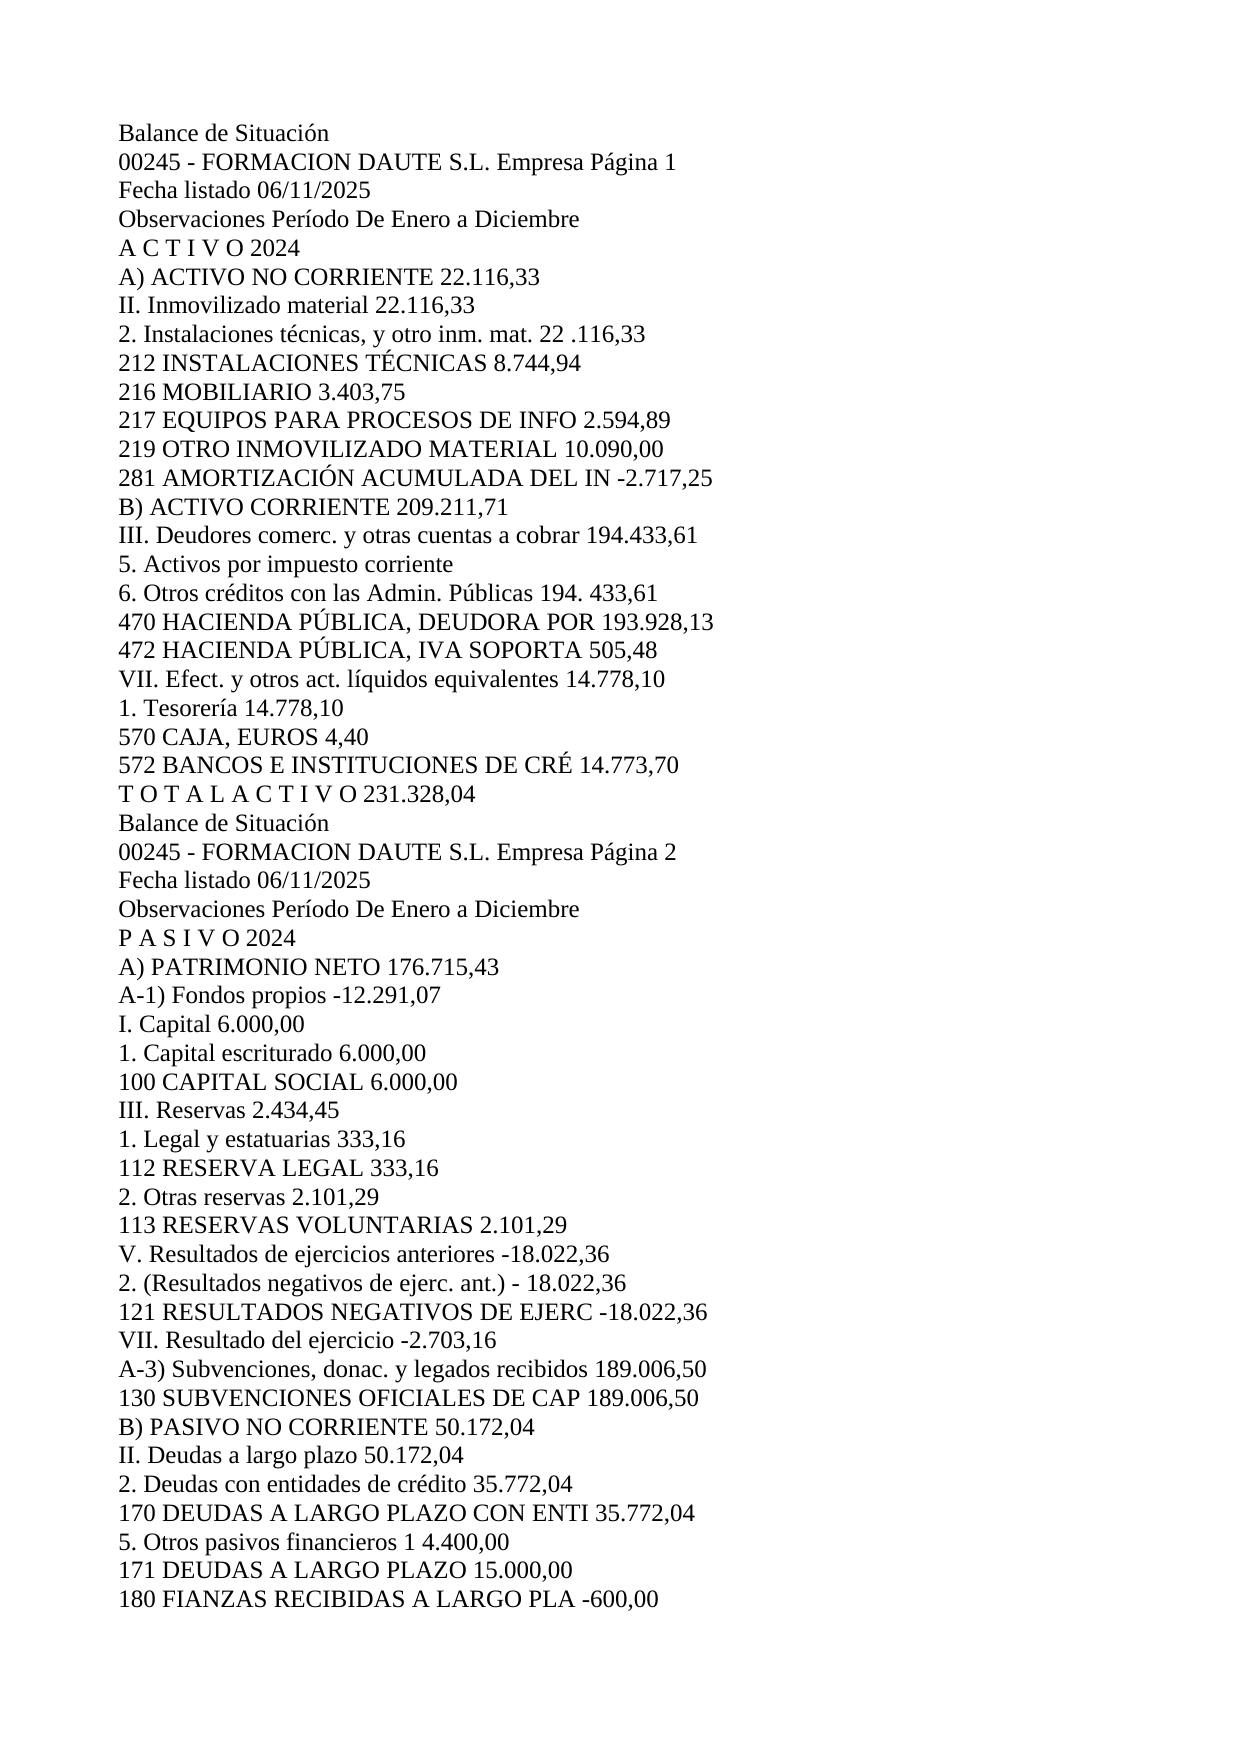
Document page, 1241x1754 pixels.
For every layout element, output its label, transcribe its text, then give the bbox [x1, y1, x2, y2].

text Observaciones Período De Enero a Diciembre [118, 204, 1122, 233]
text 00245 - FORMACION DAUTE S.L. Empresa Página 2 [118, 837, 1122, 866]
text P A S I V O 2024 [118, 923, 1122, 952]
text 6. Otros créditos con las Admin. Públicas 194. 433,61 [118, 578, 1122, 607]
text 121 RESULTADOS NEGATIVOS DE EJERC -18.022,36 [118, 1297, 1122, 1326]
text 470 HACIENDA PÚBLICA, DEUDORA POR 193.928,13 [118, 607, 1122, 636]
text Fecha listado 06/11/2025 [118, 176, 1122, 204]
text I. Capital 6.000,00 [118, 1009, 1122, 1038]
text Fecha listado 06/11/2025 [118, 866, 1122, 894]
text 2. (Resultados negativos de ejerc. ant.) - 18.022,36 [118, 1268, 1122, 1297]
text 212 INSTALACIONES TÉCNICAS 8.744,94 [118, 348, 1122, 377]
text 217 EQUIPOS PARA PROCESOS DE INFO 2.594,89 [118, 406, 1122, 434]
text 113 RESERVAS VOLUNTARIAS 2.101,29 [118, 1211, 1122, 1239]
text 170 DEUDAS A LARGO PLAZO CON ENTI 35.772,04 [118, 1498, 1122, 1527]
text 5. Otros pasivos financieros 1 4.400,00 [118, 1527, 1122, 1556]
text 2. Otras reservas 2.101,29 [118, 1182, 1122, 1211]
text B) ACTIVO CORRIENTE 209.211,71 [118, 492, 1122, 521]
text A) PATRIMONIO NETO 176.715,43 [118, 952, 1122, 981]
text 472 HACIENDA PÚBLICA, IVA SOPORTA 505,48 [118, 636, 1122, 664]
text B) PASIVO NO CORRIENTE 50.172,04 [118, 1412, 1122, 1441]
text VII. Efect. y otros act. líquidos equivalentes 14.778,10 [118, 664, 1122, 693]
text Observaciones Período De Enero a Diciembre [118, 894, 1122, 923]
text 1. Legal y estatuarias 333,16 [118, 1124, 1122, 1153]
text 100 CAPITAL SOCIAL 6.000,00 [118, 1067, 1122, 1096]
text 1. Capital escriturado 6.000,00 [118, 1038, 1122, 1067]
text 2. Deudas con entidades de crédito 35.772,04 [118, 1469, 1122, 1498]
text 130 SUBVENCIONES OFICIALES DE CAP 189.006,50 [118, 1383, 1122, 1412]
text 5. Activos por impuesto corriente [118, 549, 1122, 578]
text II. Deudas a largo plazo 50.172,04 [118, 1441, 1122, 1469]
text Balance de Situación [118, 118, 1122, 147]
text Balance de Situación [118, 808, 1122, 837]
text VII. Resultado del ejercicio -2.703,16 [118, 1326, 1122, 1354]
text 219 OTRO INMOVILIZADO MATERIAL 10.090,00 [118, 434, 1122, 463]
text 171 DEUDAS A LARGO PLAZO 15.000,00 [118, 1556, 1122, 1584]
text 281 AMORTIZACIÓN ACUMULADA DEL IN -2.717,25 [118, 463, 1122, 492]
text 00245 - FORMACION DAUTE S.L. Empresa Página 1 [118, 147, 1122, 176]
text A-3) Subvenciones, donac. y legados recibidos 189.006,50 [118, 1354, 1122, 1383]
text 572 BANCOS E INSTITUCIONES DE CRÉ 14.773,70 [118, 751, 1122, 779]
text A C T I V O 2024 [118, 233, 1122, 262]
text T O T A L A C T I V O 231.328,04 [118, 779, 1122, 808]
text III. Deudores comerc. y otras cuentas a cobrar 194.433,61 [118, 521, 1122, 549]
text 2. Instalaciones técnicas, y otro inm. mat. 22 .116,33 [118, 319, 1122, 348]
text 570 CAJA, EUROS 4,40 [118, 722, 1122, 751]
text 216 MOBILIARIO 3.403,75 [118, 377, 1122, 406]
text 1. Tesorería 14.778,10 [118, 693, 1122, 722]
text III. Reservas 2.434,45 [118, 1096, 1122, 1124]
text V. Resultados de ejercicios anteriores -18.022,36 [118, 1239, 1122, 1268]
text A) ACTIVO NO CORRIENTE 22.116,33 [118, 262, 1122, 291]
text 180 FIANZAS RECIBIDAS A LARGO PLA -600,00 [118, 1584, 1122, 1613]
text 112 RESERVA LEGAL 333,16 [118, 1153, 1122, 1182]
text II. Inmovilizado material 22.116,33 [118, 291, 1122, 319]
text A-1) Fondos propios -12.291,07 [118, 981, 1122, 1009]
